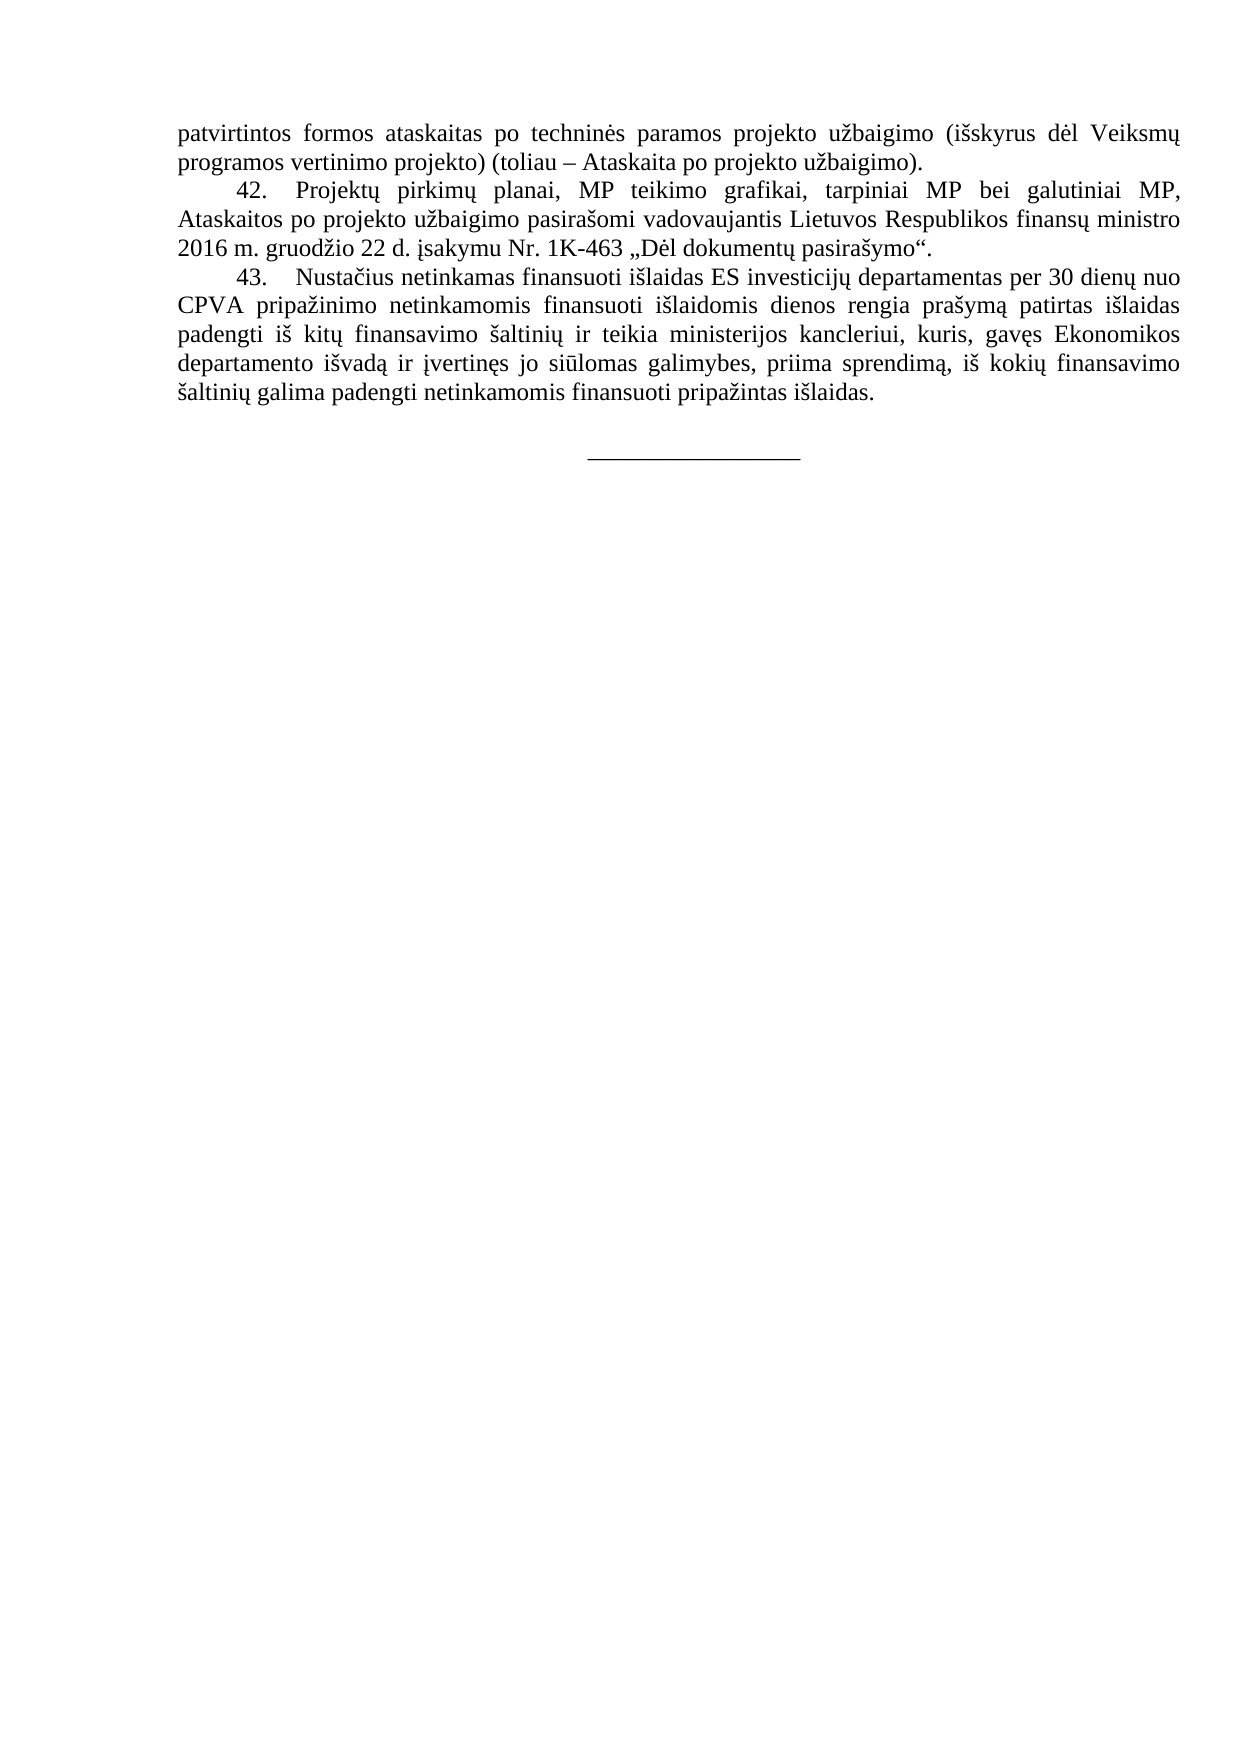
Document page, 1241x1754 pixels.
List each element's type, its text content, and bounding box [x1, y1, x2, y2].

text 43. Nustačius netinkamas finansuoti išlaidas ES investicijų departamentas per 30 dienų nuo CPVA pripažinimo netinkamomis finansuoti išlaidomis dienos rengia prašymą patirtas išlaidas padengti iš kitų finansavimo šaltinių ir teikia ministerijos kancleriui, kuris, gavęs Ekonomikos departamento išvadą ir įvertinęs jo siūlomas galimybes, priima sprendimą, iš kokių finansavimo šaltinių galima padengti netinkamomis finansuoti pripažintas išlaidas. [177, 262, 1181, 406]
text 42. Projektų pirkimų planai, MP teikimo grafikai, tarpiniai MP bei galutiniai MP, Ataskaitos po projekto užbaigimo pasirašomi vadovaujantis Lietuvos Respublikos finansų ministro 2016 m. gruodžio 22 d. įsakymu Nr. 1K-463 „Dėl dokumentų pasirašymo“. [177, 176, 1181, 262]
text _________________ [177, 434, 1181, 463]
text patvirtintos formos ataskaitas po techninės paramos projekto užbaigimo (išskyrus dėl Veiksmų programos vertinimo projekto) (toliau – Ataskaita po projekto užbaigimo). [177, 118, 1181, 176]
